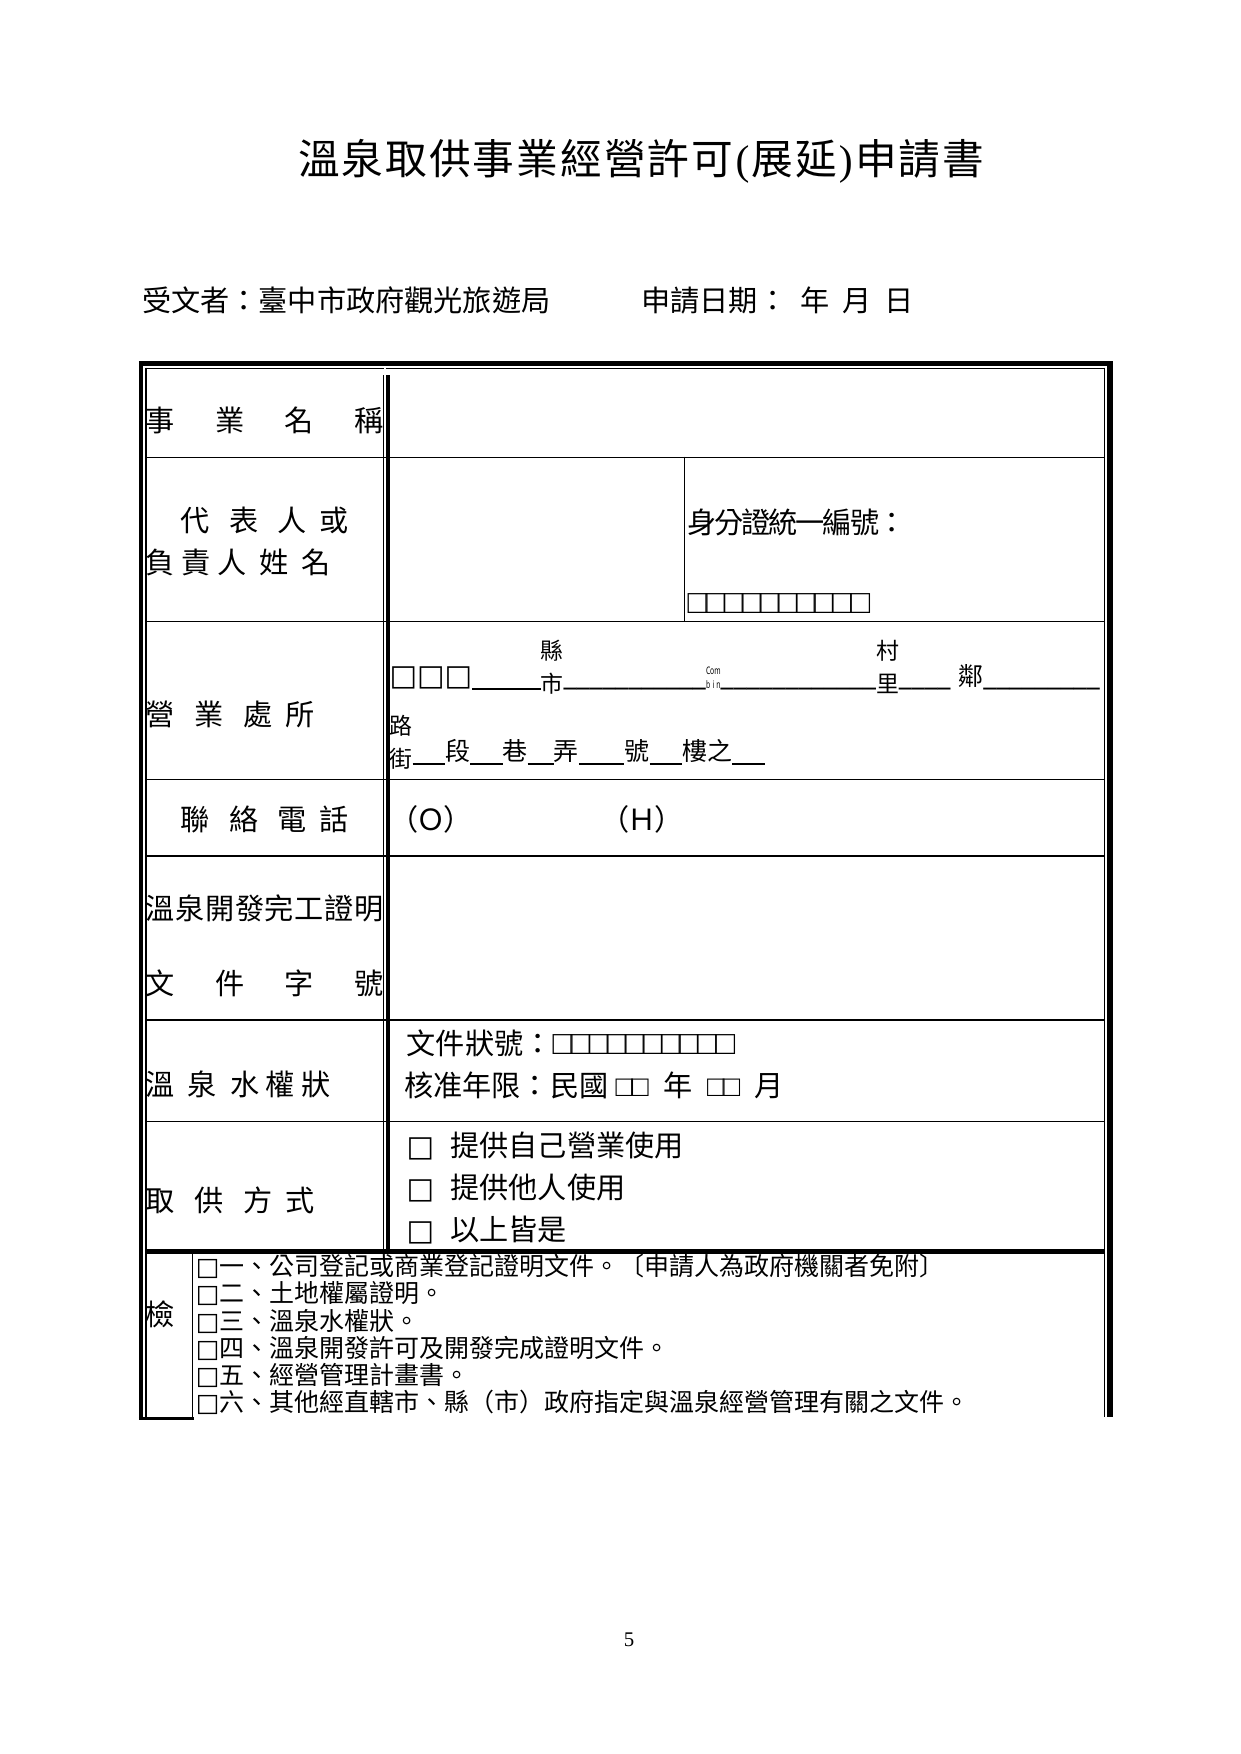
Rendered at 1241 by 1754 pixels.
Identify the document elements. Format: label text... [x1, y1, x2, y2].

table_cell □一、公司登記或商業登記證明文件。〔申請人為政府機關者免附〕 □二、土地權屬證明。 □三、溫泉水權狀。 □四、溫泉開發許可及開發完成證明文件。 □五、經營管理計畫書。 □六、其他經直轄市、縣（市）政府指定與溫泉經營管理有關之文件。 [193, 1254, 1104, 1417]
table_cell [390, 458, 684, 621]
text 溫泉取供事業經營許可(展延)申請書 [142, 126, 1116, 186]
table_cell 提供自己營業使用 提供他人使用 以上皆是 [390, 1122, 1104, 1249]
table_cell 代 表 人 或 負 責 人 姓 名 [147, 458, 383, 621]
table_cell 文件狀號：□□□□□□□□□□ 核准年限：民國 □□ 年 □□ 月 [390, 1021, 1104, 1121]
table_cell 溫 泉 水 權 狀 [147, 1021, 383, 1121]
table_cell （Ｏ） （Ｈ） [390, 780, 1104, 855]
table_cell 取 供 方 式 [147, 1122, 383, 1249]
table_header 事業名稱 [143, 366, 386, 457]
text 受文者：臺中市政府觀光旅遊局 申請日期： 年 月 日 [142, 261, 1116, 336]
table_cell 營 業 處 所 [147, 622, 383, 778]
table_cell 溫泉開發完工證明文件字號 [147, 857, 383, 1019]
table_cell □□□ 縣市___________Combin____________村里____ 鄰_________路街 段 巷 弄 號 樓之 [390, 622, 1104, 778]
table_cell 身分證統一編號： □□□□□□□□□□ [685, 458, 1104, 621]
table_cell [390, 857, 1104, 1019]
table_cell 檢 [147, 1254, 192, 1417]
table_header [386, 369, 1104, 457]
table_cell 聯 絡 電 話 [147, 780, 383, 855]
